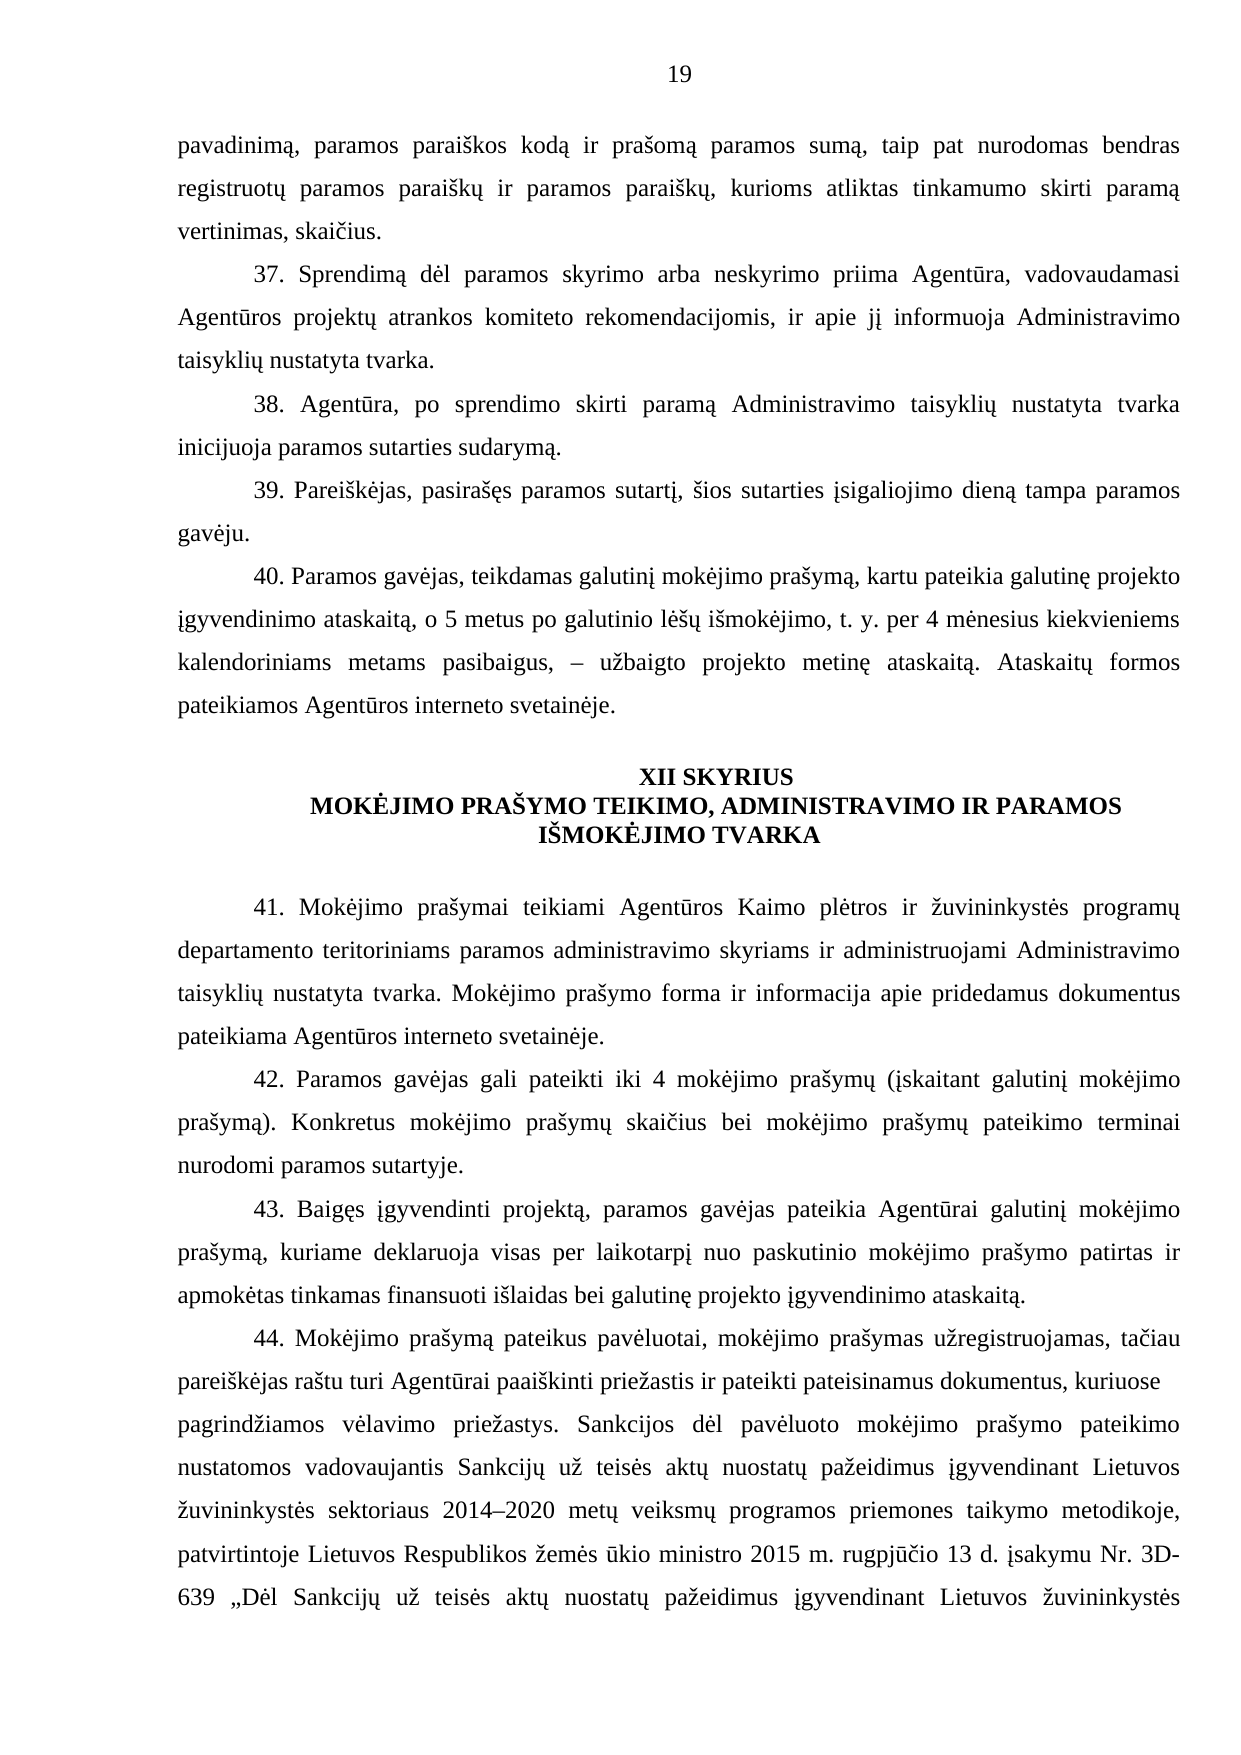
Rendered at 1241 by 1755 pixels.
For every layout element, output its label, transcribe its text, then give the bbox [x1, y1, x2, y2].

text 38. Agentūra, po sprendimo skirti paramą Administravimo taisyklių nustatyta tvarka inicijuoja paramos sutarties sudarymą. [177, 389, 1181, 461]
text 42. Paramos gavėjas gali pateikti iki 4 mokėjimo prašymų (įskaitant galutinį mokėjimo prašymą). Konkretus mokėjimo prašymų skaičius bei mokėjimo prašymų pateikimo terminai nurodomi paramos sutartyje. [177, 1064, 1181, 1179]
text 44. Mokėjimo prašymą pateikus pavėluotai, mokėjimo prašymas užregistruojamas, tačiau pareiškėjas raštu turi Agentūrai paaiškinti priežastis ir pateikti pateisinamus dokumentus, kuriuose [177, 1323, 1181, 1395]
text pavadinimą, paramos paraiškos kodą ir prašomą paramos sumą, taip pat nurodomas bendras registruotų paramos paraiškų ir paramos paraiškų, kurioms atliktas tinkamumo skirti paramą vertinimas, skaičius. [177, 130, 1181, 245]
text XII SKYRIUS [177, 762, 1181, 791]
text 41. Mokėjimo prašymai teikiami Agentūros Kaimo plėtros ir žuvininkystės programų departamento teritoriniams paramos administravimo skyriams ir administruojami Administravimo taisyklių nustatyta tvarka. Mokėjimo prašymo forma ir informacija apie pridedamus dokumentus pateikiama Agentūros interneto svetainėje. [177, 892, 1181, 1050]
text 40. Paramos gavėjas, teikdamas galutinį mokėjimo prašymą, kartu pateikia galutinę projekto įgyvendinimo ataskaitą, o 5 metus po galutinio lėšų išmokėjimo, t. y. per 4 mėnesius kiekvieniems kalendoriniams metams pasibaigus, – užbaigto projekto metinę ataskaitą. Ataskaitų formos pateikiamos Agentūros interneto svetainėje. [177, 561, 1181, 719]
text 43. Baigęs įgyvendinti projektą, paramos gavėjas pateikia Agentūrai galutinį mokėjimo prašymą, kuriame deklaruoja visas per laikotarpį nuo paskutinio mokėjimo prašymo patirtas ir apmokėtas tinkamas finansuoti išlaidas bei galutinę projekto įgyvendinimo ataskaitą. [177, 1194, 1181, 1309]
text MOKĖJIMO PRAŠYMO TEIKIMO, ADMINISTRAVIMO IR PARAMOS IŠMOKĖJIMO TVARKA [177, 791, 1181, 849]
text pagrindžiamos vėlavimo priežastys. Sankcijos dėl pavėluoto mokėjimo prašymo pateikimo nustatomos vadovaujantis Sankcijų už teisės aktų nuostatų pažeidimus įgyvendinant Lietuvos žuvininkystės sektoriaus 2014–2020 metų veiksmų programos priemones taikymo metodikoje, patvirtintoje Lietuvos Respublikos žemės ūkio ministro 2015 m. rugpjūčio 13 d. įsakymu Nr. 3D-639 „Dėl Sankcijų už teisės aktų nuostatų pažeidimus įgyvendinant Lietuvos žuvininkystės [177, 1409, 1181, 1611]
text 39. Pareiškėjas, pasirašęs paramos sutartį, šios sutarties įsigaliojimo dieną tampa paramos gavėju. [177, 475, 1181, 547]
text 37. Sprendimą dėl paramos skyrimo arba neskyrimo priima Agentūra, vadovaudamasi Agentūros projektų atrankos komiteto rekomendacijomis, ir apie jį informuoja Administravimo taisyklių nustatyta tvarka. [177, 259, 1181, 374]
